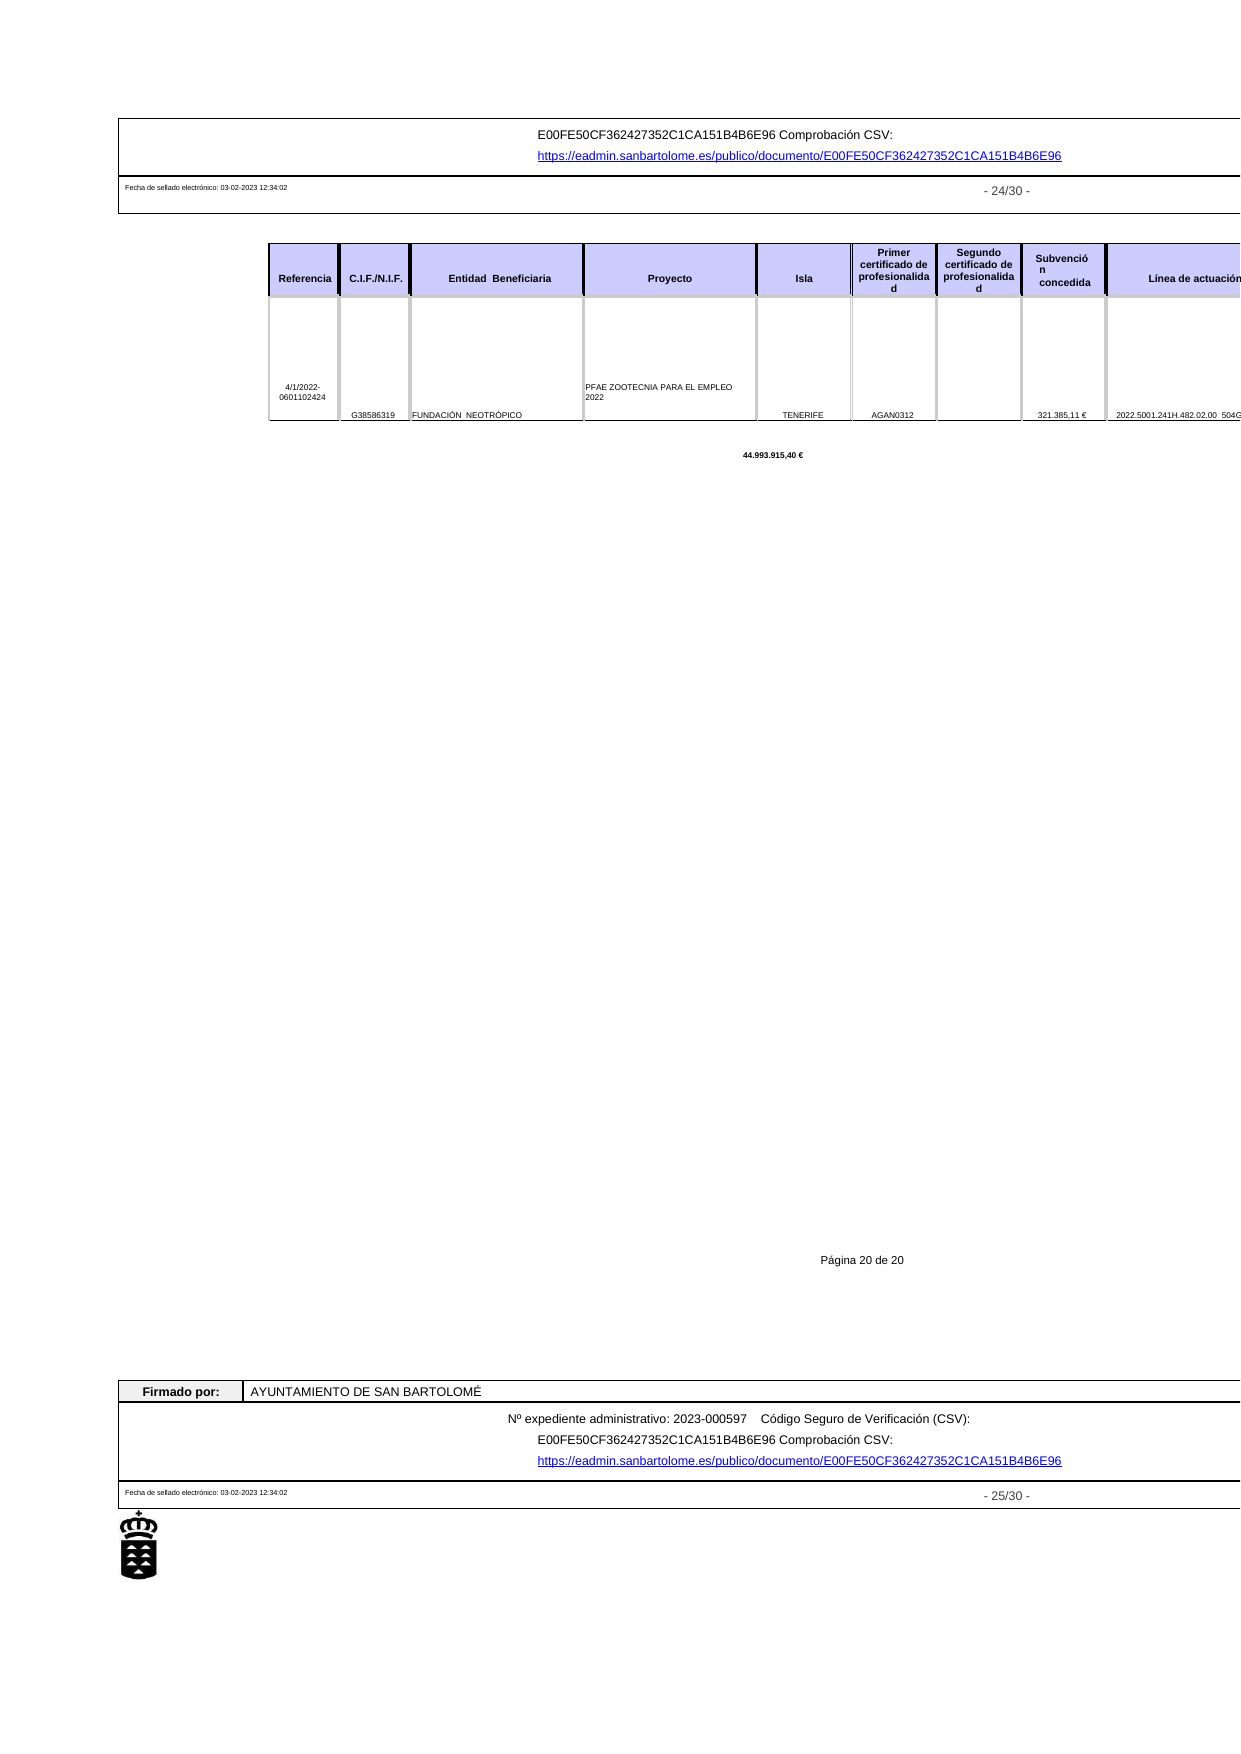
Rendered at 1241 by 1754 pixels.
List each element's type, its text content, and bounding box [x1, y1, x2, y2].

table_header Primer certificado de profesionalidad [853, 244, 935, 294]
table_cell [938, 298, 1020, 420]
text 44.993.915,40 € [424, 450, 1122, 460]
table_cell 2022.5001.241H.482.02.00 504G0368 [1108, 298, 1240, 420]
table_header Segundo certificado de profesionalidad [938, 244, 1020, 294]
table_header Proyecto [585, 244, 755, 294]
text Página 20 de 20 [118, 1254, 904, 1267]
table_cell E00FE50CF362427352C1CA151B4B6E96 Comprobación CSV: https://eadmin.sanbartolome.es/publico/documento/E00FE50CF362427352C1CA151B4B6E96 [119, 119, 1240, 175]
table_cell G38586319 [341, 298, 408, 420]
table_cell Fecha de sellado electrónico: 03-02-2023 12:34:02 - 24/30 - Fecha de emisión de esta copia: 03-02-2023 12:34:03 [119, 177, 1240, 213]
table_header Entidad Beneficiaria [412, 244, 582, 294]
table_cell PFAE ZOOTECNIA PARA EL EMPLEO 2022 [585, 298, 755, 420]
table_header AYUNTAMIENTO DE SAN BARTOLOMÉ [244, 1381, 1240, 1401]
table_header Isla [758, 244, 850, 294]
table_cell FUNDACIÓN NEOTRÓPICO [412, 298, 582, 420]
table_header C.I.F./N.I.F. [341, 244, 408, 294]
table_cell Fecha de sellado electrónico: 03-02-2023 12:34:02 - 25/30 - Fecha de emisión de esta copia: 03-02-2023 12:34:03 [119, 1482, 1240, 1508]
table_cell Nº expediente administrativo: 2023-000597 Código Seguro de Verificación (CSV): E00FE50CF362427352C1CA151B4B6E96 Comprobación CSV: https://eadmin.sanbartolome.es/publico/documento/E00FE50CF362427352C1CA151B4B6E96 [119, 1403, 1240, 1480]
table_header Línea de actuación [1108, 244, 1240, 294]
table_cell 4/1/2022- 0601102424 [270, 298, 337, 420]
table_header Referencia [270, 244, 337, 294]
table_cell TENERIFE [758, 298, 850, 420]
table_cell 321.385,11 € [1023, 298, 1104, 420]
table_cell AGAN0312 [853, 298, 935, 420]
table_header Subvención concedida [1023, 244, 1104, 294]
table_header Firmado por: [119, 1381, 242, 1401]
